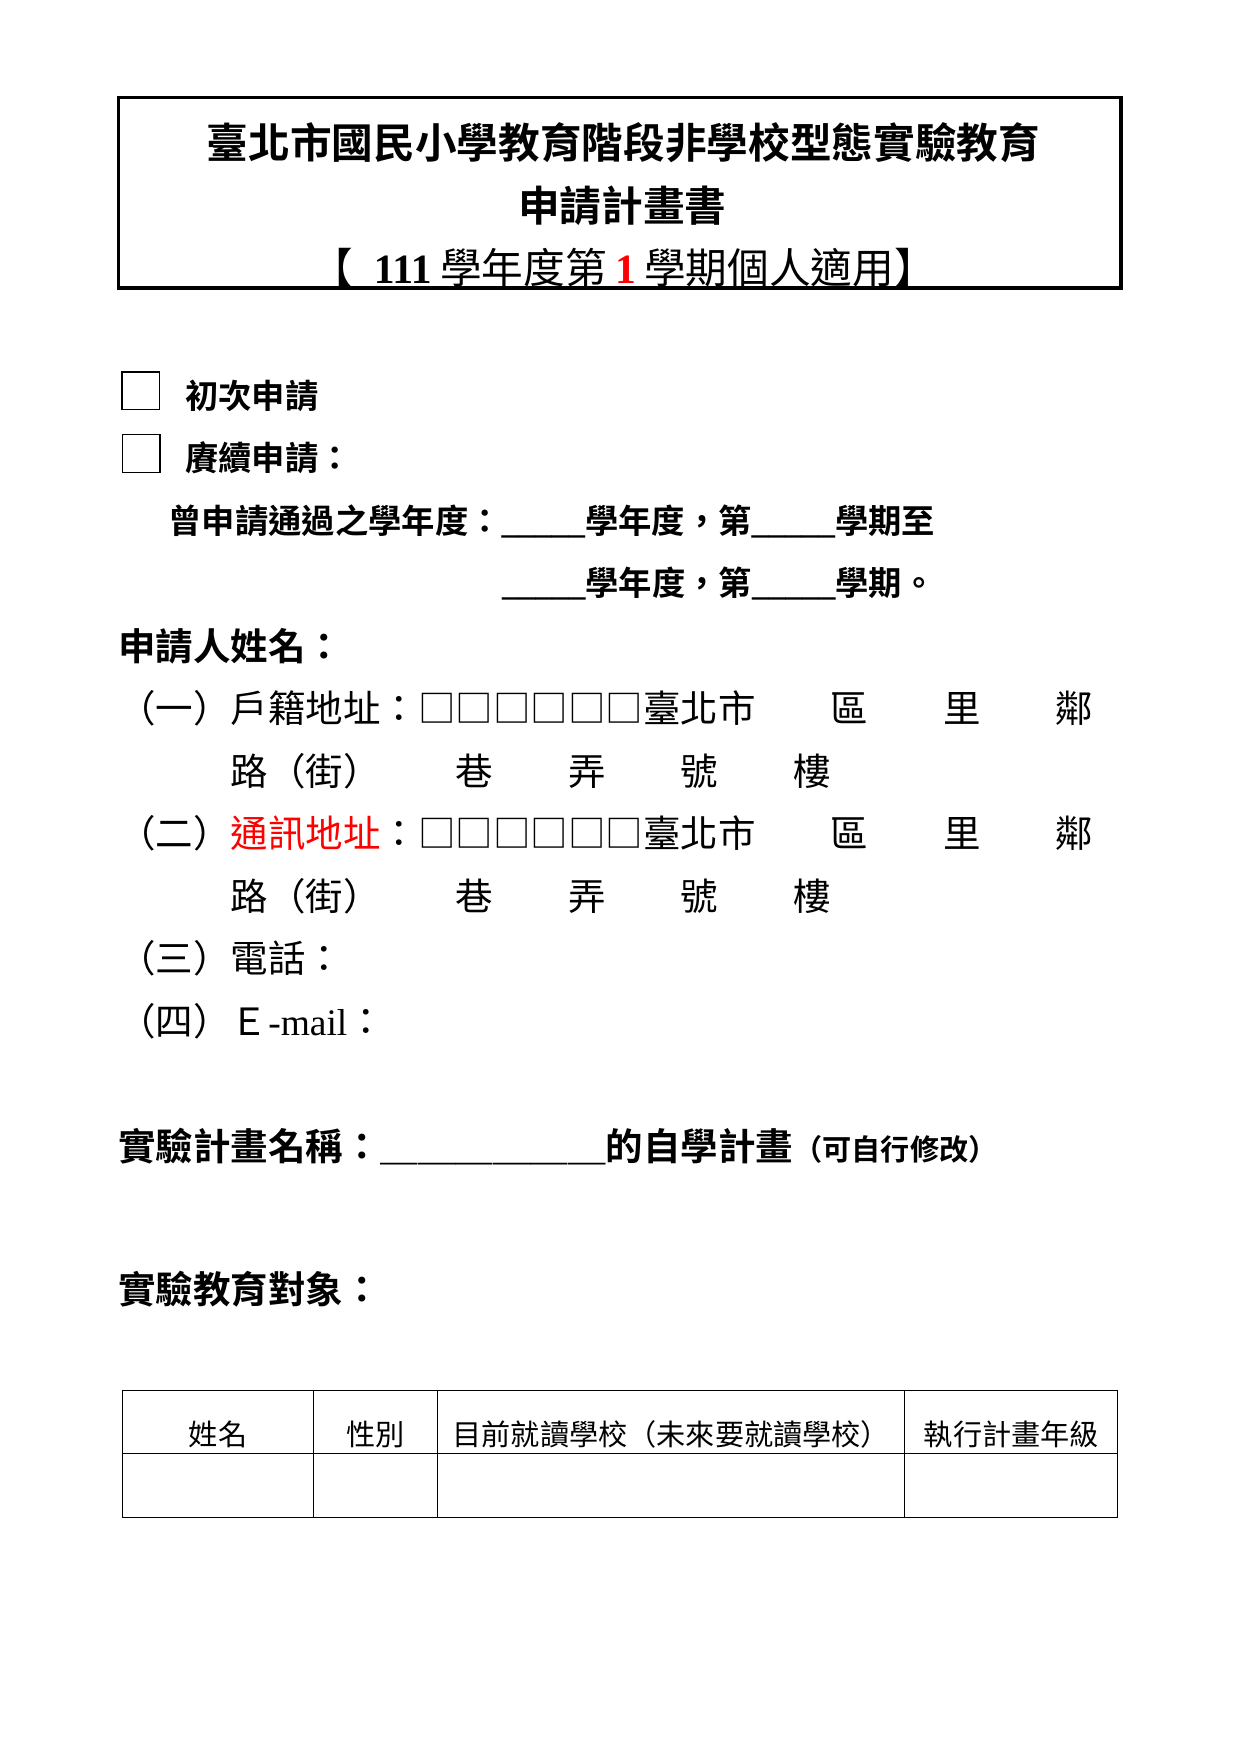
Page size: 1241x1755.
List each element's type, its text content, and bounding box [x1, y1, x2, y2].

table_cell [905, 1454, 1117, 1517]
text （四）Ｅ-mail： [118, 977, 1122, 1039]
table_header 目前就讀學校（未來要就讀學校） [438, 1391, 904, 1453]
table_cell [438, 1454, 904, 1517]
text 賡續申請： [118, 414, 1122, 477]
text 實驗教育對象： [118, 1246, 1122, 1308]
text _____學年度，第_____學期。 [118, 539, 1122, 602]
table_cell [314, 1454, 437, 1517]
text （三）電話： [118, 914, 1122, 977]
table_header 臺北市國民小學教育階段非學校型態實驗教育 申請計畫書 【 111學年度第1學期個人適用】 [120, 99, 1119, 286]
table_header 姓名 [123, 1391, 313, 1453]
text 曾申請通過之學年度：_____學年度，第_____學期至 [118, 477, 1122, 539]
text 初次申請 [118, 352, 1122, 414]
text （二）通訊地址：□□□□□□臺北市 區 里 鄰 路（街） 巷 弄 號 樓 [118, 789, 1122, 914]
text 申請人姓名： [118, 602, 1122, 664]
text 實驗計畫名稱：＿＿＿＿＿＿的自學計畫（可自行修改） [118, 1102, 1122, 1164]
text （一）戶籍地址：□□□□□□臺北市 區 里 鄰 路（街） 巷 弄 號 樓 [118, 664, 1122, 789]
table_header 性別 [314, 1391, 437, 1453]
table_header 執行計畫年級 [905, 1391, 1117, 1453]
table_cell [123, 1454, 313, 1517]
